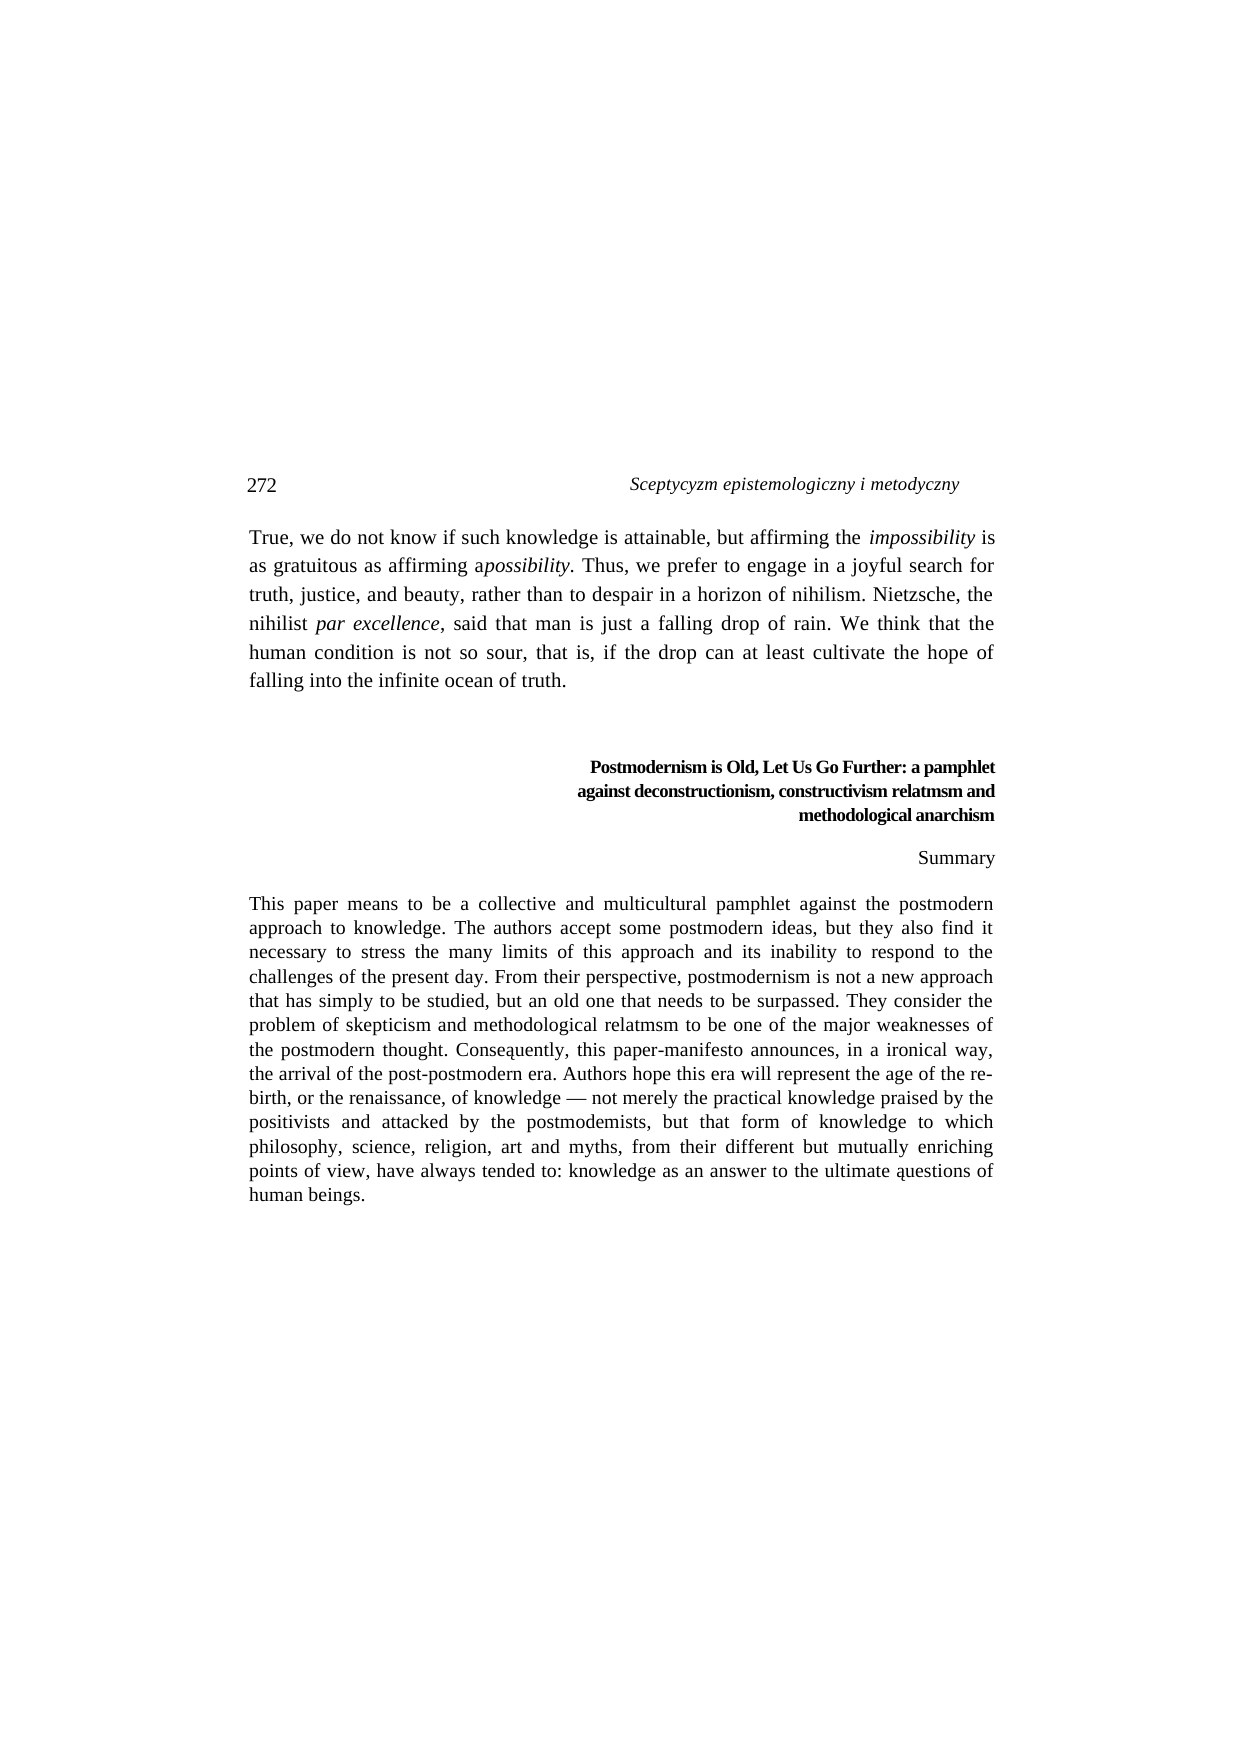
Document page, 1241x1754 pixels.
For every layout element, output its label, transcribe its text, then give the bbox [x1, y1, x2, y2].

text Summary [247, 849, 995, 869]
text True, we do not know if such knowledge is attainable, but affirming the impossibility is as gratuitous as affirming apossibility. Thus, we prefer to engage in a joyful search for truth, justice, and beauty, rather than to despair in a horizon of nihilism. Nietzsche, the nihilist par excellence, said that man is just a falling drop of rain. We think that the human condition is not so sour, that is, if the drop can at least cultivate the hope of falling into the infinite ocean of truth. [249, 521, 995, 694]
text Sceptycyzm epistemologiczny i metodyczny [630, 475, 997, 494]
text This paper means to be a collective and multicultural pamphlet against the postmodern approach to knowledge. The authors accept some postmodern ideas, but they also find it necessary to stress the many limits of this approach and its inability to respond to the challenges of the present day. From their perspective, postmodernism is not a new approach that has simply to be studied, but an old one that needs to be surpassed. They consider the problem of skepticism and methodological relatmsm to be one of the major weaknesses of the postmodern thought. Conseąuently, this paper-manifesto announces, in a ironical way, the arrival of the post-postmodern era. Authors hope this era will represent the age of the re-birth, or the renaissance, of knowledge — not merely the practical knowledge praised by the positivists and attacked by the postmodemists, but that form of knowledge to which philosophy, science, religion, art and myths, from their different but mutually enriching points of view, have always tended to: knowledge as an answer to the ultimate ąuestions of human beings. [249, 891, 995, 1207]
text Postmodernism is Old, Let Us Go Further: a pamphlet against deconstructionism, constructivism relatmsm and methodological anarchism [551, 755, 995, 827]
text 272 [247, 475, 283, 496]
